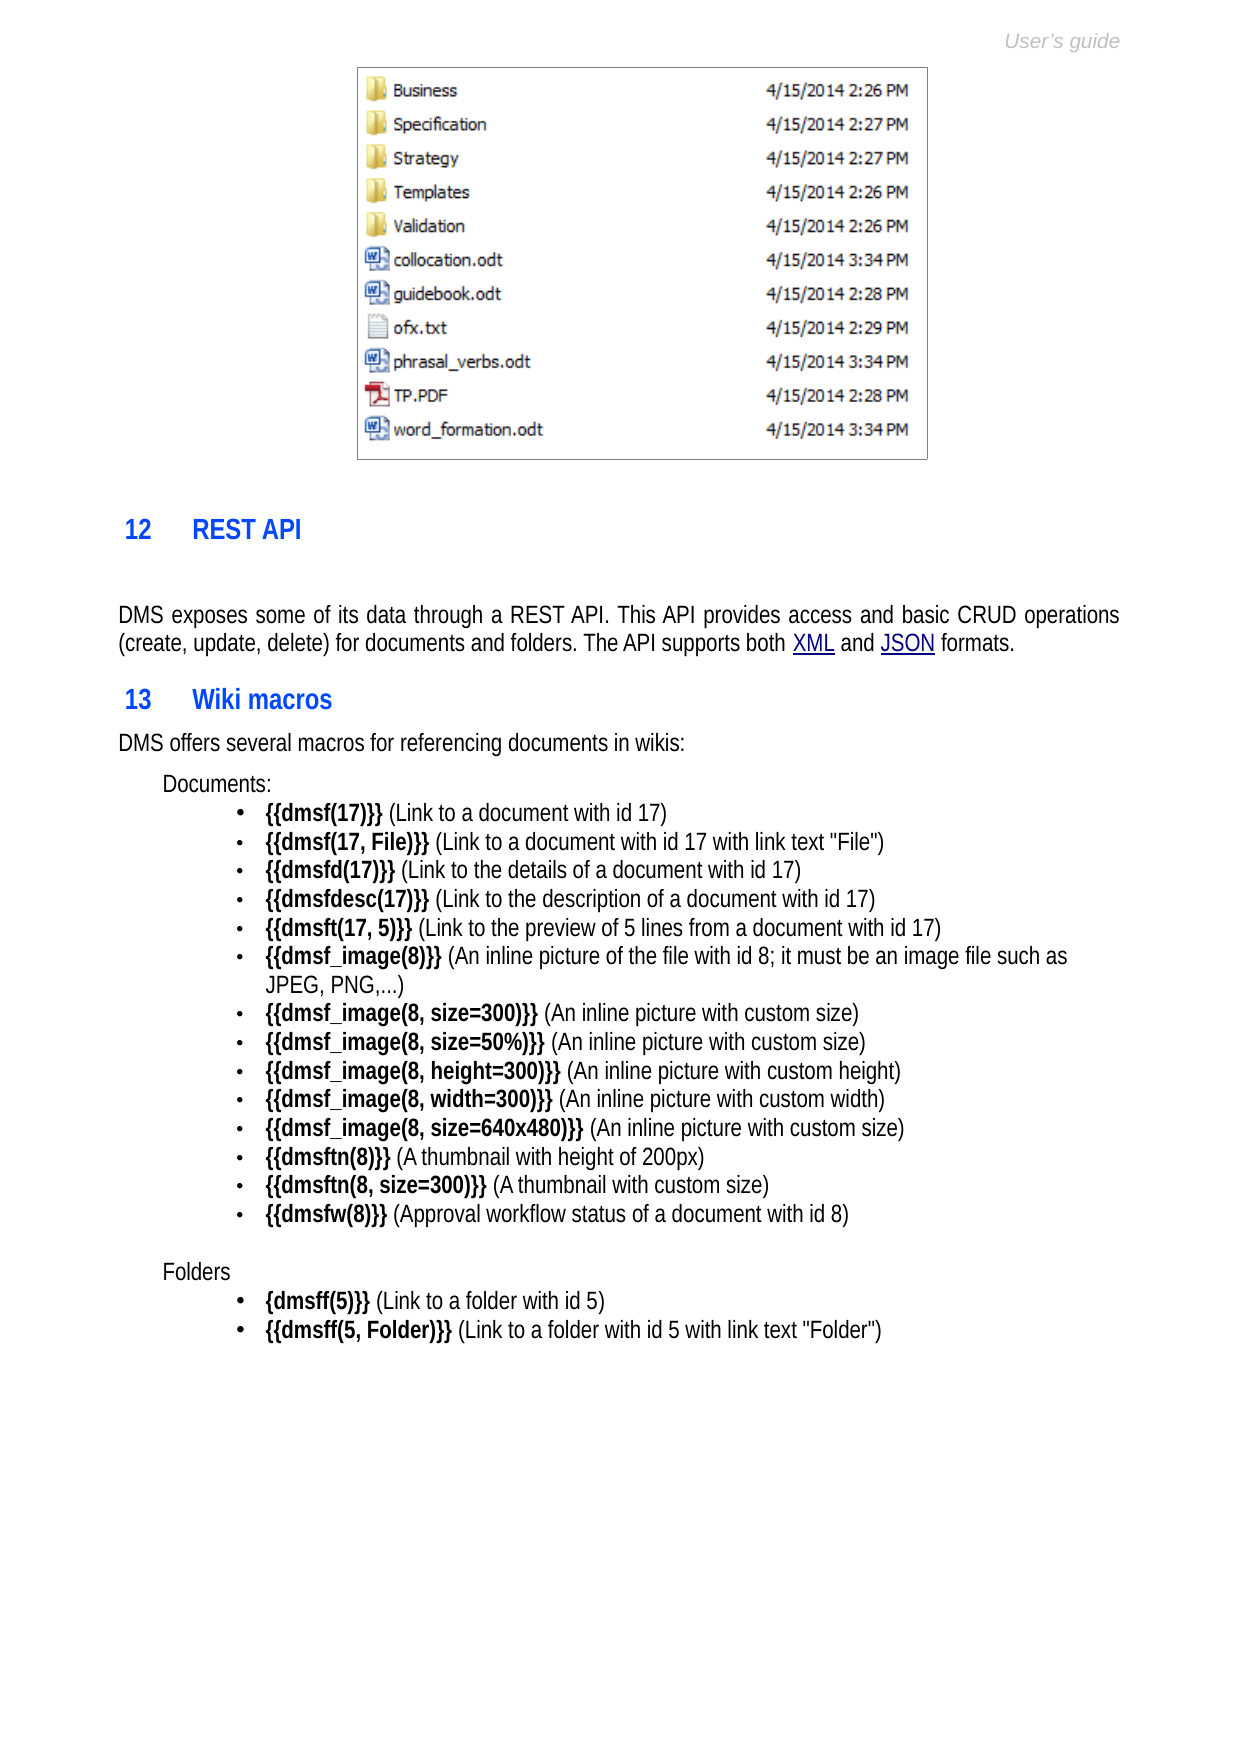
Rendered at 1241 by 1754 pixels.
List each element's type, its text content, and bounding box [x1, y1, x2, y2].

list {{dmsfd(17)}} (Link to the details of a document with id 17) [236, 855, 1122, 884]
list {{dmsf_image(8)}} (An inline picture of the file with id 8; it must be an image file such as JPEG, PNG,...) [236, 941, 1122, 998]
list {{dmsf(17)}} (Link to a document with id 17) [236, 798, 1122, 827]
list {{dmsft(17, 5)}} (Link to the preview of 5 lines from a document with id 17) [236, 912, 1122, 941]
text DMS offers several macros for referencing documents in wikis: [118, 728, 1122, 757]
list {dmsff(5)}} (Link to a folder with id 5) [236, 1286, 1122, 1314]
text DMS exposes some of its data through a REST API. This API provides access and basic CRUD operations (create, update, delete) for documents and folders. The API supports both XML and JSON formats. [118, 600, 1122, 657]
list {{dmsf_image(8, width=300)}} (An inline picture with custom width) [236, 1084, 1122, 1113]
list {{dmsf_image(8, size=50%)}} (An inline picture with custom size) [236, 1027, 1122, 1056]
subtitle Wiki macros [118, 682, 1122, 715]
list {{dmsf(17, File)}} (Link to a document with id 17 with link text "File") [236, 827, 1122, 855]
picture [360, 69, 925, 456]
list {{dmsf_image(8, size=640x480)}} (An inline picture with custom size) [236, 1113, 1122, 1142]
list {{dmsf_image(8, size=300)}} (An inline picture with custom size) [236, 998, 1122, 1027]
list {{dmsff(5, Folder)}} (Link to a folder with id 5 with link text "Folder") [236, 1314, 1122, 1343]
list {{dmsf_image(8, height=300)}} (An inline picture with custom height) [236, 1056, 1122, 1084]
text Documents: [162, 769, 1122, 798]
list {{dmsftn(8)}} (A thumbnail with height of 200px) [236, 1142, 1122, 1170]
text Folders [162, 1257, 1122, 1286]
list {{dmsfdesc(17)}} (Link to the description of a document with id 17) [236, 884, 1122, 912]
list {{dmsftn(8, size=300)}} (A thumbnail with custom size) [236, 1170, 1122, 1199]
list {{dmsfw(8)}} (Approval workflow status of a document with id 8) [236, 1199, 1122, 1228]
subtitle REST API [118, 512, 1122, 546]
